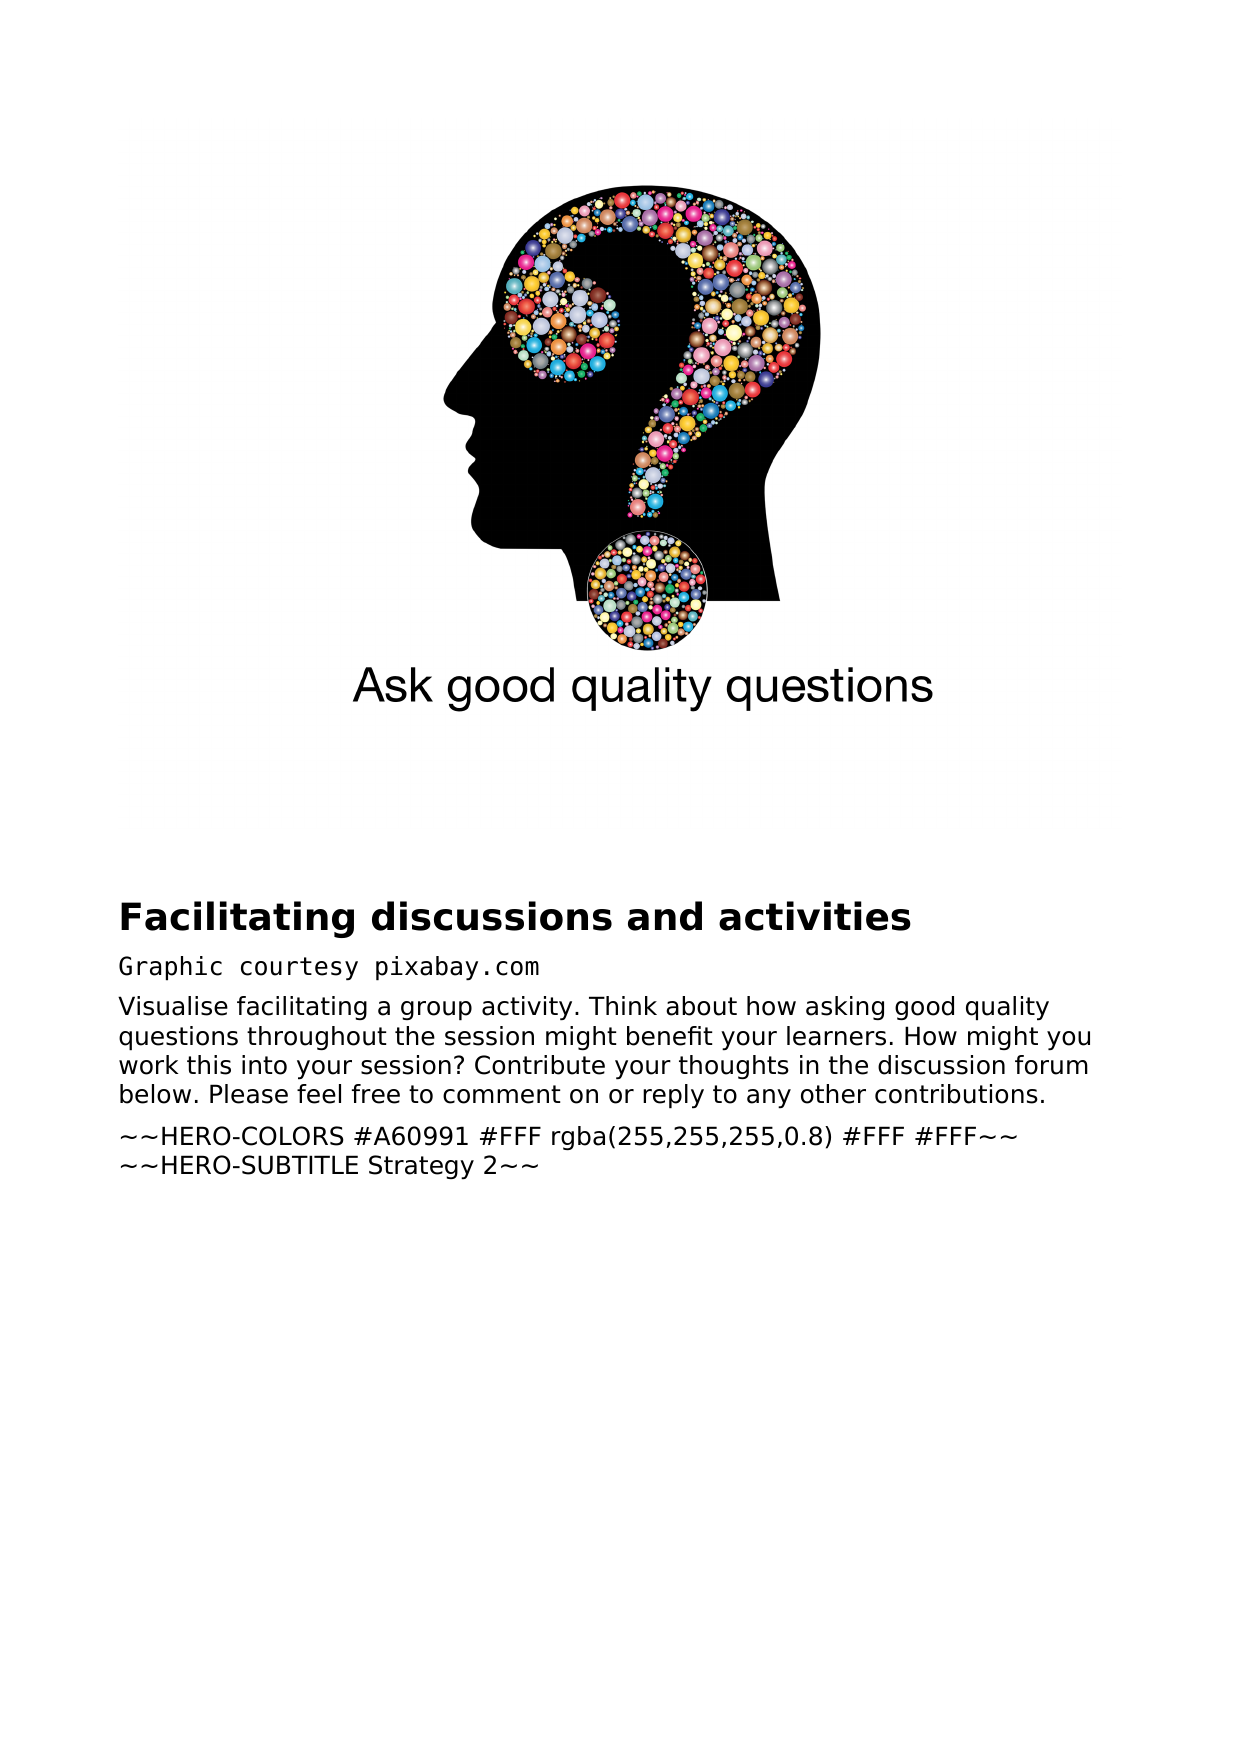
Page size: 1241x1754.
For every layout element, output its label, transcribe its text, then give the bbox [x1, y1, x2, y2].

text Graphic courtesy pixabay.com [118, 952, 1122, 981]
text ~~HERO-COLORS #A60991 #FFF rgba(255,255,255,0.8) #FFF #FFF~~ ~~HERO-SUBTITLE Strategy 2~~ [118, 1122, 1122, 1180]
text Visualise facilitating a group activity. Think about how asking good quality questions throughout the session might benefit your learners. How might you work this into your session? Contribute your thoughts in the discussion forum below. Please feel free to comment on or reply to any other contributions. [118, 993, 1122, 1109]
subtitle Facilitating discussions and activities [118, 896, 1122, 939]
picture [118, 118, 1123, 829]
